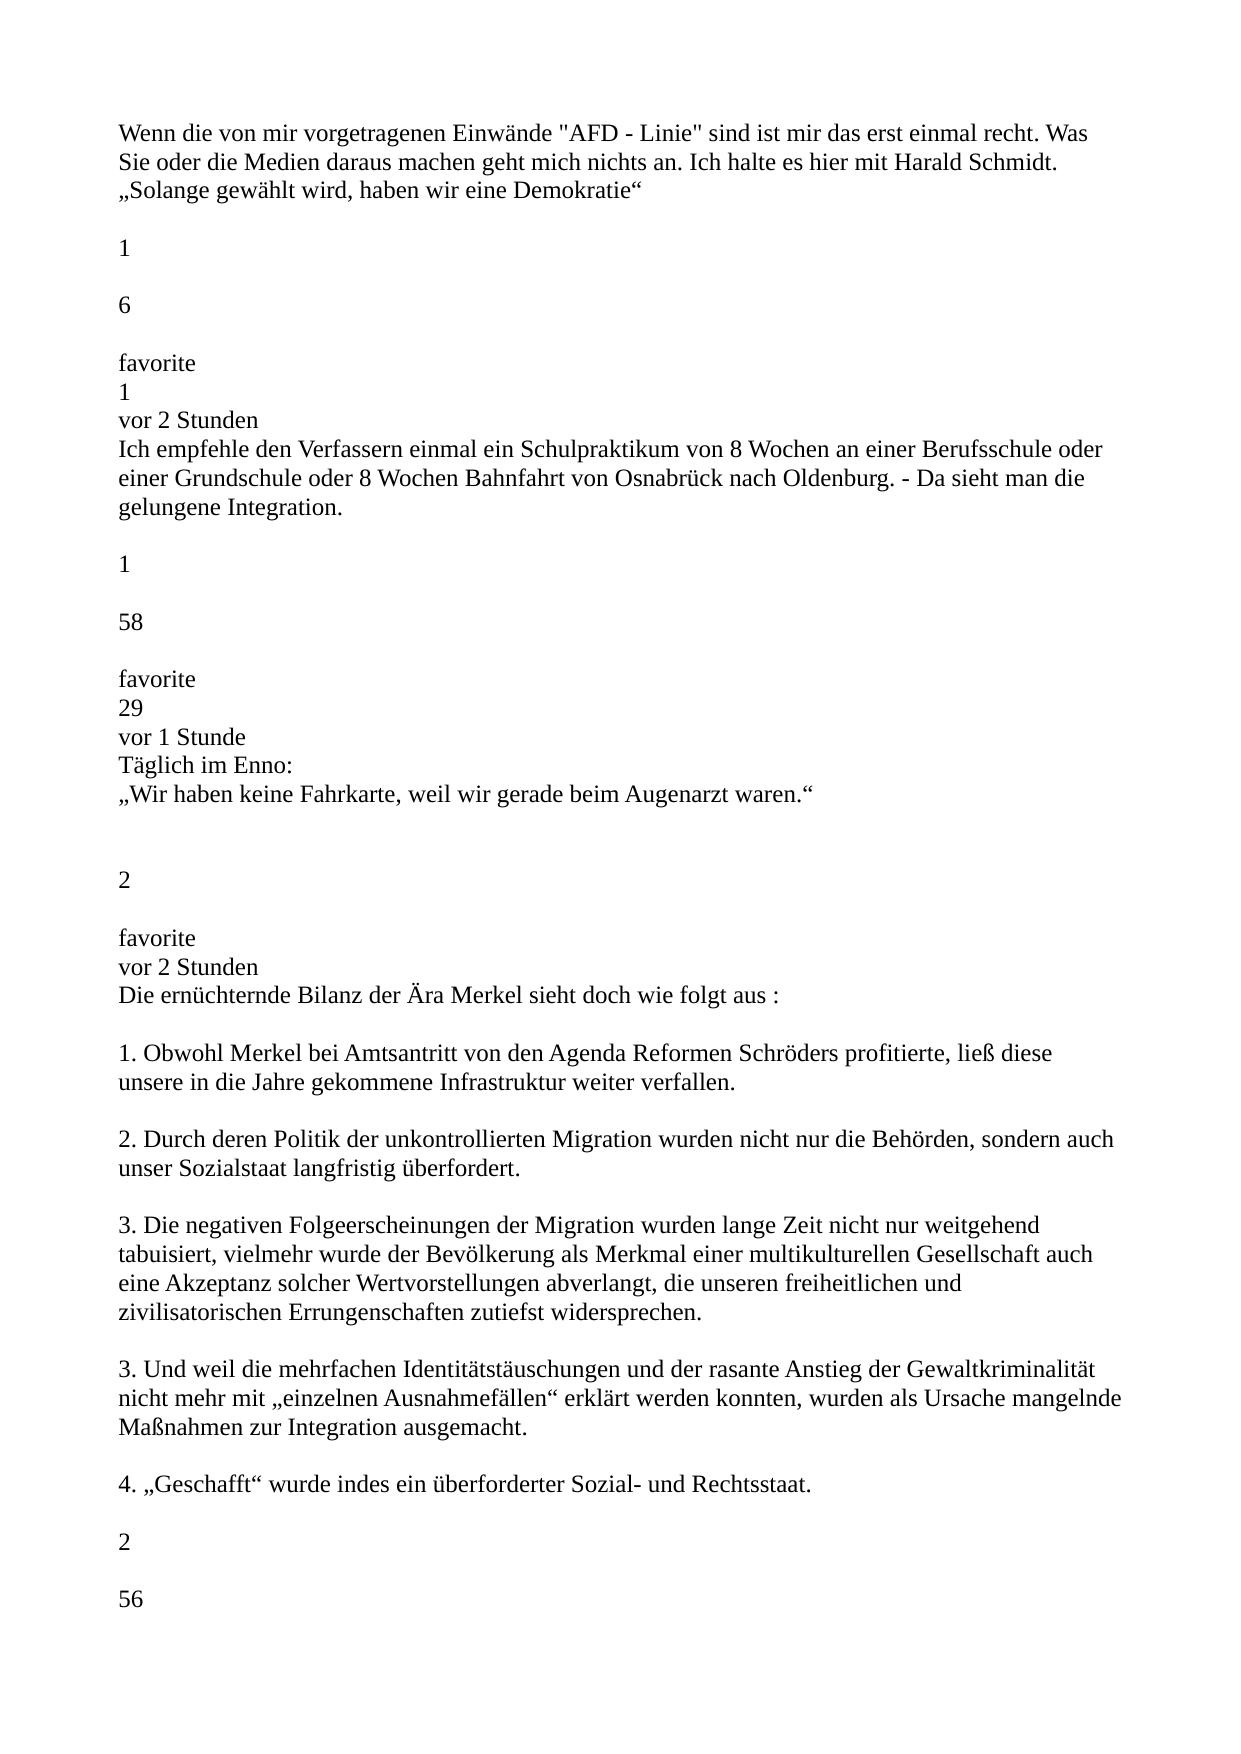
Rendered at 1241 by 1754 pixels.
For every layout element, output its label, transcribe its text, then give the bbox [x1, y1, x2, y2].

text Wenn die von mir vorgetragenen Einwände "AFD - Linie" sind ist mir das erst einmal recht. Was Sie oder die Medien daraus machen geht mich nichts an. Ich halte es hier mit Harald Schmidt. „Solange gewählt wird, haben wir eine Demokratie“ [118, 118, 1122, 204]
text 56 [118, 1584, 1122, 1613]
text 1 [118, 233, 1122, 262]
text 1 [118, 549, 1122, 578]
text vor 2 Stunden [118, 406, 1122, 434]
text 1. Obwohl Merkel bei Amtsantritt von den Agenda Reformen Schröders profitierte, ließ diese unsere in die Jahre gekommene Infrastruktur weiter verfallen. [118, 1038, 1122, 1096]
text vor 1 Stunde [118, 722, 1122, 751]
text „Wir haben keine Fahrkarte, weil wir gerade beim Augenarzt waren.“ [118, 779, 1122, 808]
text Ich empfehle den Verfassern einmal ein Schulpraktikum von 8 Wochen an einer Berufsschule oder einer Grundschule oder 8 Wochen Bahnfahrt von Osnabrück nach Oldenburg. - Da sieht man die gelungene Integration. [118, 434, 1122, 521]
text 2 [118, 1527, 1122, 1556]
text vor 2 Stunden [118, 952, 1122, 981]
text 58 [118, 607, 1122, 636]
text 2 [118, 866, 1122, 894]
text 2. Durch deren Politik der unkontrollierten Migration wurden nicht nur die Behörden, sondern auch unser Sozialstaat langfristig überfordert. [118, 1124, 1122, 1182]
text favorite [118, 348, 1122, 377]
text 1 [118, 377, 1122, 406]
text Täglich im Enno: [118, 751, 1122, 779]
text 3. Die negativen Folgeerscheinungen der Migration wurden lange Zeit nicht nur weitgehend tabuisiert, vielmehr wurde der Bevölkerung als Merkmal einer multikulturellen Gesellschaft auch eine Akzeptanz solcher Wertvorstellungen abverlangt, die unseren freiheitlichen und zivilisatorischen Errungenschaften zutiefst widersprechen. [118, 1211, 1122, 1326]
text favorite [118, 923, 1122, 952]
text Die ernüchternde Bilanz der Ära Merkel sieht doch wie folgt aus : [118, 981, 1122, 1009]
text 6 [118, 291, 1122, 319]
text 29 [118, 693, 1122, 722]
text 3. Und weil die mehrfachen Identitätstäuschungen und der rasante Anstieg der Gewaltkriminalität nicht mehr mit „einzelnen Ausnahmefällen“ erklärt werden konnten, wurden als Ursache mangelnde Maßnahmen zur Integration ausgemacht. [118, 1354, 1122, 1441]
text 4. „Geschafft“ wurde indes ein überforderter Sozial- und Rechtsstaat. [118, 1469, 1122, 1498]
text favorite [118, 664, 1122, 693]
